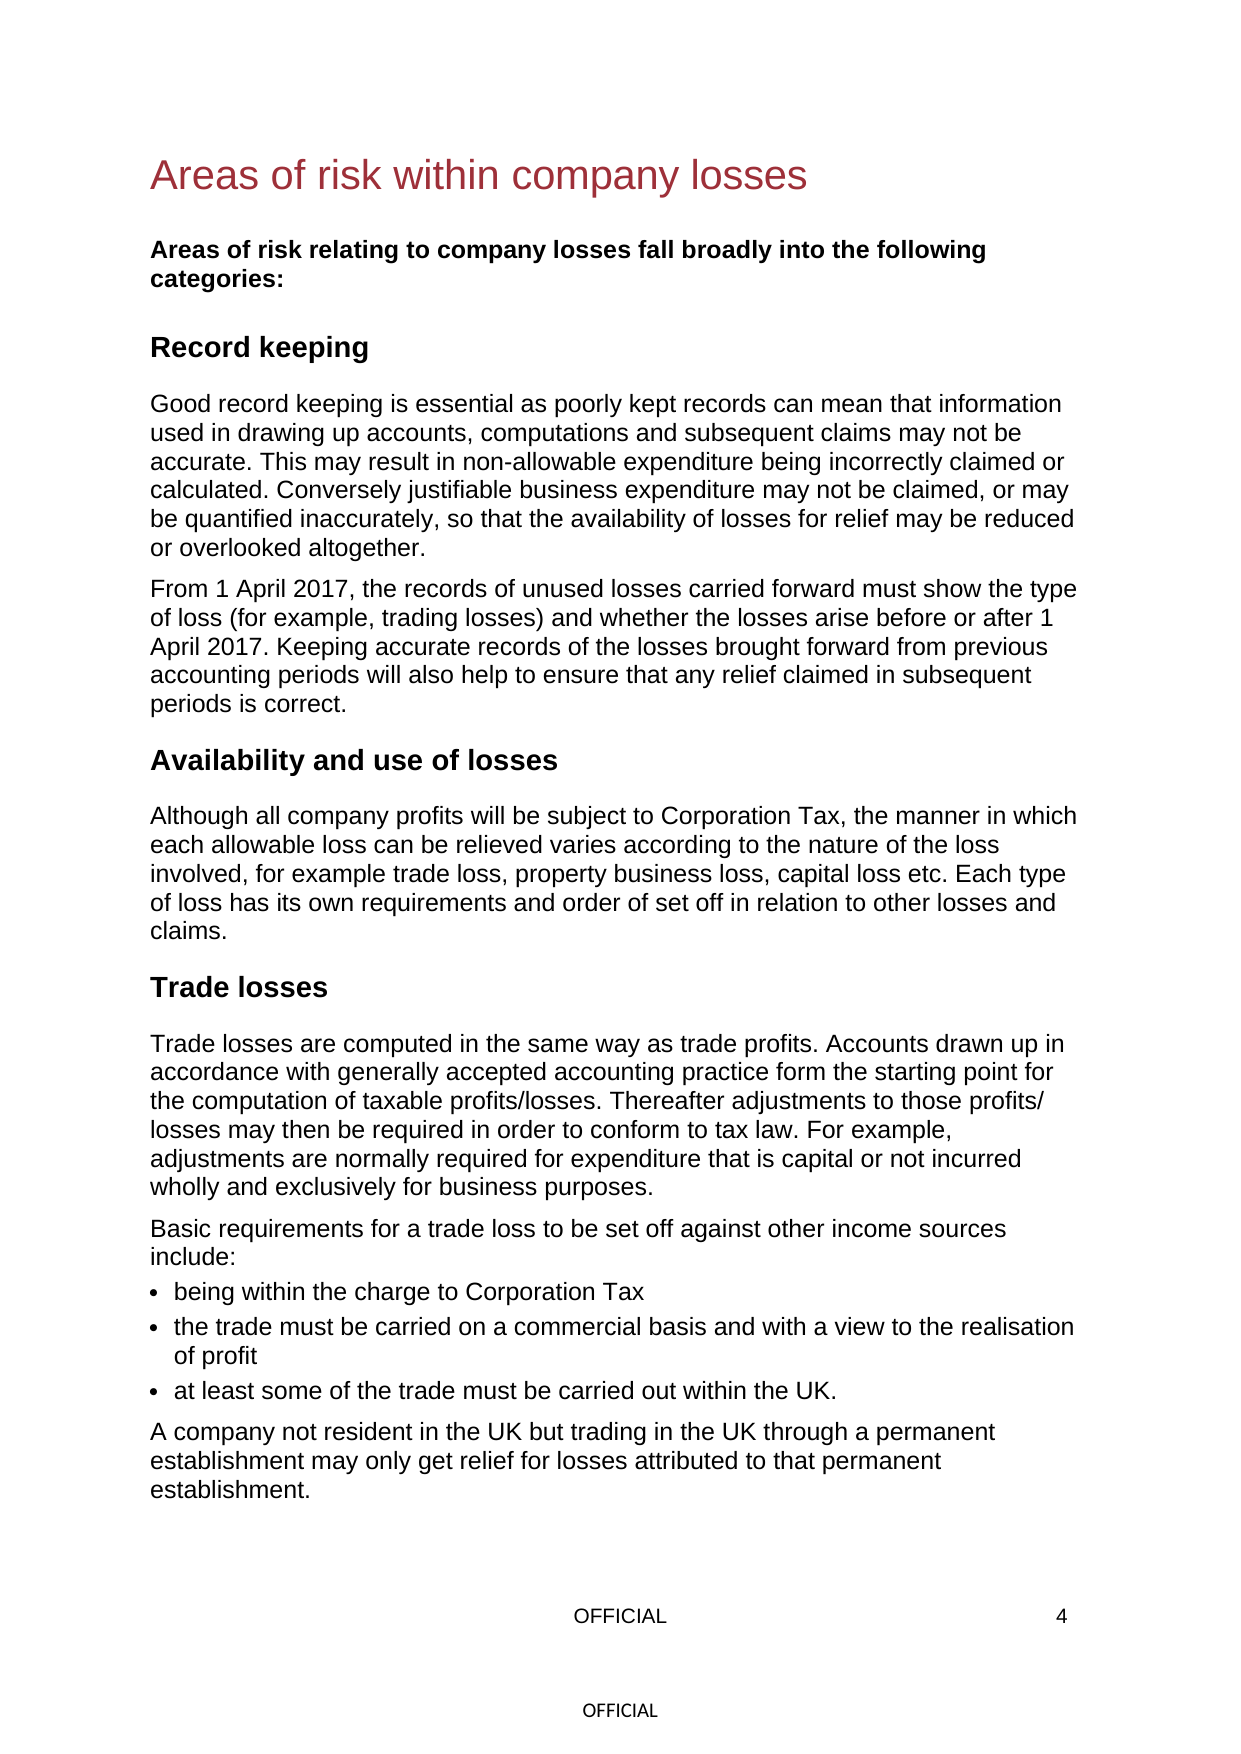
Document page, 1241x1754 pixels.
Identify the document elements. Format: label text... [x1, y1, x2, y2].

text Basic requirements for a trade loss to be set off against other income sources include: [150, 1213, 1090, 1271]
subtitle Record keeping [150, 330, 1090, 364]
text Trade losses are computed in the same way as trade profits. Accounts drawn up in accordance with generally accepted accounting practice form the starting point for the computation of taxable profits/losses. Thereafter adjustments to those profits/ losses may then be required in order to conform to tax law. For example, adjustments are normally required for expenditure that is capital or not incurred wholly and exclusively for business purposes. [150, 1028, 1090, 1201]
list at least some of the trade must be carried out within the UK. [150, 1376, 1090, 1405]
text A company not resident in the UK but trading in the UK through a permanent establishment may only get relief for losses attributed to that permanent establishment. [150, 1417, 1090, 1503]
text Although all company profits will be subject to Corporation Tax, the manner in which each allowable loss can be relieved varies according to the nature of the loss involved, for example trade loss, property business loss, capital loss etc. Each type of loss has its own requirements and order of set off in relation to other losses and claims. [150, 801, 1090, 945]
subtitle Availability and use of losses [150, 743, 1090, 776]
list being within the charge to Corporation Tax [150, 1277, 1090, 1306]
text From 1 April 2017, the records of unused losses carried forward must show the type of loss (for example, trading losses) and whether the losses arise before or after 1 April 2017. Keeping accurate records of the losses brought forward from previous accounting periods will also help to ensure that any relief claimed in subsequent periods is correct. [150, 574, 1090, 718]
subtitle Areas of risk relating to company losses fall broadly into the following categories: [150, 235, 1090, 293]
text Good record keeping is essential as poorly kept records can mean that information used in drawing up accounts, computations and subsequent claims may not be accurate. This may result in non-allowable expenditure being incorrectly claimed or calculated. Conversely justifiable business expenditure may not be claimed, or may be quantified inaccurately, so that the availability of losses for relief may be reduced or overlooked altogether. [150, 389, 1090, 561]
subtitle Areas of risk within company losses [150, 150, 1090, 198]
subtitle Trade losses [150, 970, 1090, 1003]
list the trade must be carried on a commercial basis and with a view to the realisation of profit [150, 1312, 1090, 1370]
